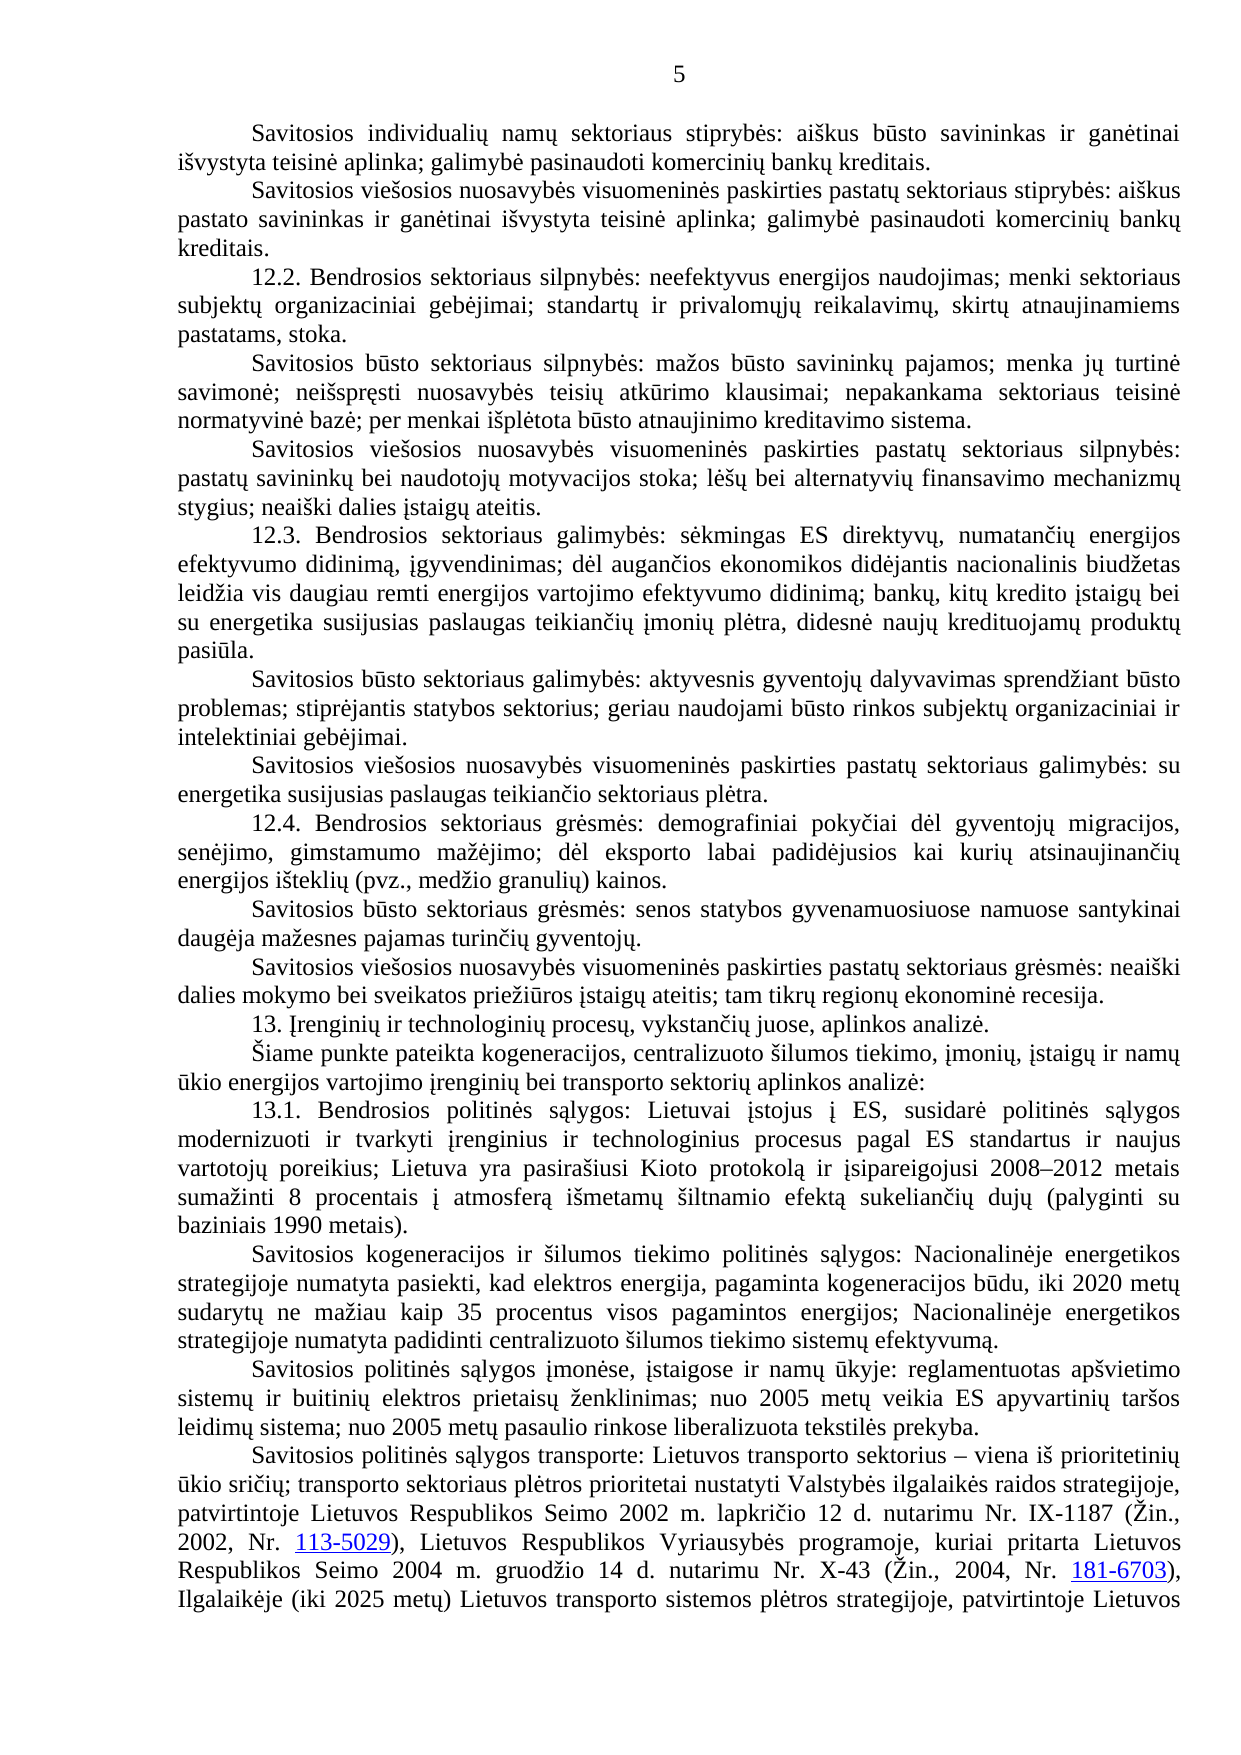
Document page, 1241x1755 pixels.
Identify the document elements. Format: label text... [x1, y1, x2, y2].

text 12.3. Bendrosios sektoriaus galimybės: sėkmingas ES direktyvų, numatančių energijos efektyvumo didinimą, įgyvendinimas; dėl augančios ekonomikos didėjantis nacionalinis biudžetas leidžia vis daugiau remti energijos vartojimo efektyvumo didinimą; bankų, kitų kredito įstaigų bei su energetika susijusias paslaugas teikiančių įmonių plėtra, didesnė naujų kredituojamų produktų pasiūla. [177, 521, 1181, 664]
text Savitosios viešosios nuosavybės visuomeninės paskirties pastatų sektoriaus galimybės: su energetika susijusias paslaugas teikiančio sektoriaus plėtra. [177, 751, 1181, 808]
text Savitosios viešosios nuosavybės visuomeninės paskirties pastatų sektoriaus silpnybės: pastatų savininkų bei naudotojų motyvacijos stoka; lėšų bei alternatyvių finansavimo mechanizmų stygius; neaiški dalies įstaigų ateitis. [177, 434, 1181, 521]
text 12.2. Bendrosios sektoriaus silpnybės: neefektyvus energijos naudojimas; menki sektoriaus subjektų organizaciniai gebėjimai; standartų ir privalomųjų reikalavimų, skirtų atnaujinamiems pastatams, stoka. [177, 262, 1181, 348]
text Savitosios būsto sektoriaus grėsmės: senos statybos gyvenamuosiuose namuose santykinai daugėja mažesnes pajamas turinčių gyventojų. [177, 894, 1181, 952]
text Savitosios būsto sektoriaus galimybės: aktyvesnis gyventojų dalyvavimas sprendžiant būsto problemas; stiprėjantis statybos sektorius; geriau naudojami būsto rinkos subjektų organizaciniai ir intelektiniai gebėjimai. [177, 664, 1181, 751]
text Savitosios kogeneracijos ir šilumos tiekimo politinės sąlygos: Nacionalinėje energetikos strategijoje numatyta pasiekti, kad elektros energija, pagaminta kogeneracijos būdu, iki 2020 metų sudarytų ne mažiau kaip 35 procentus visos pagamintos energijos; Nacionalinėje energetikos strategijoje numatyta padidinti centralizuoto šilumos tiekimo sistemų efektyvumą. [177, 1239, 1181, 1354]
text Šiame punkte pateikta kogeneracijos, centralizuoto šilumos tiekimo, įmonių, įstaigų ir namų ūkio energijos vartojimo įrenginių bei transporto sektorių aplinkos analizė: [177, 1038, 1181, 1096]
text 13. Įrenginių ir technologinių procesų, vykstančių juose, aplinkos analizė. [177, 1009, 1181, 1038]
text Savitosios viešosios nuosavybės visuomeninės paskirties pastatų sektoriaus stiprybės: aiškus pastato savininkas ir ganėtinai išvystyta teisinė aplinka; galimybė pasinaudoti komercinių bankų kreditais. [177, 176, 1181, 262]
text 12.4. Bendrosios sektoriaus grėsmės: demografiniai pokyčiai dėl gyventojų migracijos, senėjimo, gimstamumo mažėjimo; dėl eksporto labai padidėjusios kai kurių atsinaujinančių energijos išteklių (pvz., medžio granulių) kainos. [177, 808, 1181, 894]
text Savitosios individualių namų sektoriaus stiprybės: aiškus būsto savininkas ir ganėtinai išvystyta teisinė aplinka; galimybė pasinaudoti komercinių bankų kreditais. [177, 118, 1181, 176]
text Savitosios viešosios nuosavybės visuomeninės paskirties pastatų sektoriaus grėsmės: neaiški dalies mokymo bei sveikatos priežiūros įstaigų ateitis; tam tikrų regionų ekonominė recesija. [177, 952, 1181, 1009]
text Savitosios politinės sąlygos transporte: Lietuvos transporto sektorius – viena iš prioritetinių ūkio sričių; transporto sektoriaus plėtros prioritetai nustatyti Valstybės ilgalaikės raidos strategijoje, patvirtintoje Lietuvos Respublikos Seimo 2002 m. lapkričio 12 d. nutarimu Nr. IX-1187 (Žin., 2002, Nr. 113-5029), Lietuvos Respublikos Vyriausybės programoje, kuriai pritarta Lietuvos Respublikos Seimo 2004 m. gruodžio 14 d. nutarimu Nr. X-43 (Žin., 2004, Nr. 181-6703), Ilgalaikėje (iki 2025 metų) Lietuvos transporto sistemos plėtros strategijoje, patvirtintoje Lietuvos [177, 1441, 1181, 1613]
text Savitosios būsto sektoriaus silpnybės: mažos būsto savininkų pajamos; menka jų turtinė savimonė; neišspręsti nuosavybės teisių atkūrimo klausimai; nepakankama sektoriaus teisinė normatyvinė bazė; per menkai išplėtota būsto atnaujinimo kreditavimo sistema. [177, 348, 1181, 434]
text 13.1. Bendrosios politinės sąlygos: Lietuvai įstojus į ES, susidarė politinės sąlygos modernizuoti ir tvarkyti įrenginius ir technologinius procesus pagal ES standartus ir naujus vartotojų poreikius; Lietuva yra pasirašiusi Kioto protokolą ir įsipareigojusi 2008–2012 metais sumažinti 8 procentais į atmosferą išmetamų šiltnamio efektą sukeliančių dujų (palyginti su baziniais 1990 metais). [177, 1096, 1181, 1239]
text Savitosios politinės sąlygos įmonėse, įstaigose ir namų ūkyje: reglamentuotas apšvietimo sistemų ir buitinių elektros prietaisų ženklinimas; nuo 2005 metų veikia ES apyvartinių taršos leidimų sistema; nuo 2005 metų pasaulio rinkose liberalizuota tekstilės prekyba. [177, 1354, 1181, 1441]
